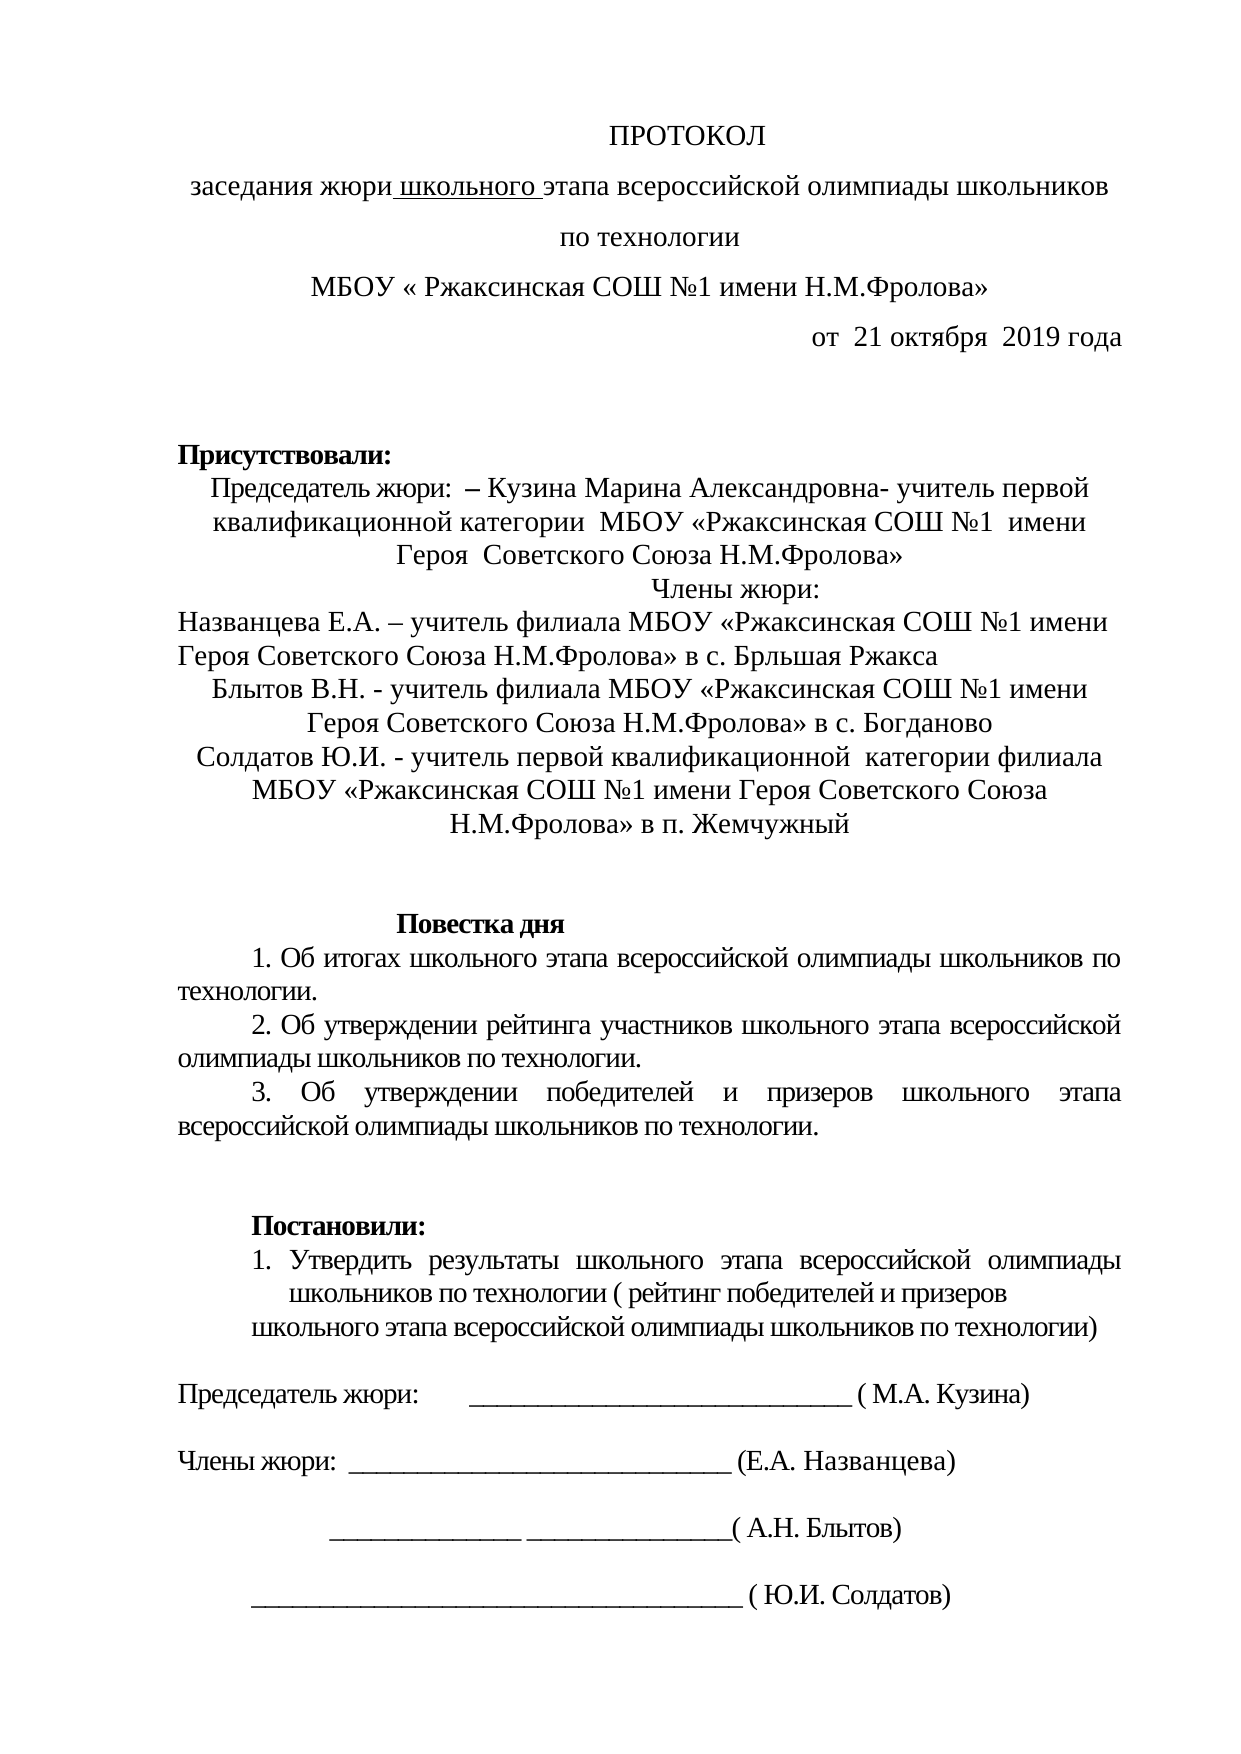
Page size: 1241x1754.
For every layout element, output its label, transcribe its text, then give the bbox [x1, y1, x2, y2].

text Присутствовали: [177, 437, 1122, 470]
text ____________________________________ ( Ю.И. Солдатов) [177, 1577, 1122, 1611]
text от 21 октября 2019 года [177, 319, 1122, 353]
text Блытов В.Н. - учитель филиала МБОУ «Ржаксинская СОШ №1 имени Героя Советского Союза Н.М.Фролова» в с. Богданово [177, 672, 1122, 739]
text Члены жюри: [177, 571, 1122, 604]
text школьного этапа всероссийской олимпиады школьников по технологии) [177, 1309, 1122, 1342]
text 3. Об утверждении победителей и призеров школьного этапа всероссийской олимпиады школьников по технологии. [177, 1074, 1122, 1141]
list Утвердить результаты школьного этапа всероссийской олимпиады школьников по технологии ( рейтинг победителей и призеров [251, 1242, 1122, 1309]
text ______________ _______________( А.Н. Блытов) [177, 1510, 1122, 1544]
text Названцева Е.А. – учитель филиала МБОУ «Ржаксинская СОШ №1 имени Героя Советского Союза Н.М.Фролова» в с. Брльшая Ржакса [177, 604, 1122, 672]
text Председатель жюри: ____________________________ ( М.А. Кузина) [177, 1376, 1122, 1409]
text 2. Об утверждении рейтинга участников школьного этапа всероссийской олимпиады школьников по технологии. [177, 1007, 1122, 1074]
text МБОУ « Ржаксинская СОШ №1 имени Н.М.Фролова» [177, 269, 1122, 303]
text Председатель жюри: – Кузина Марина Александровна- учитель первой квалификационной категории МБОУ «Ржаксинская СОШ №1 имени Героя Советского Союза Н.М.Фролова» [177, 470, 1122, 571]
text заседания жюри школьного этапа всероссийской олимпиады школьников по технологии [177, 168, 1122, 252]
text протокол [177, 118, 1122, 152]
text 1. Об итогах школьного этапа всероссийской олимпиады школьников по технологии. [177, 940, 1122, 1007]
text Постановили: [177, 1208, 1122, 1242]
text Члены жюри: ____________________________ (Е.А. Названцева) [177, 1443, 1122, 1477]
text Солдатов Ю.И. - учитель первой квалификационной категории филиала МБОУ «Ржаксинская СОШ №1 имени Героя Советского Союза Н.М.Фролова» в п. Жемчужный [177, 739, 1122, 839]
text Повестка дня [177, 906, 1122, 940]
